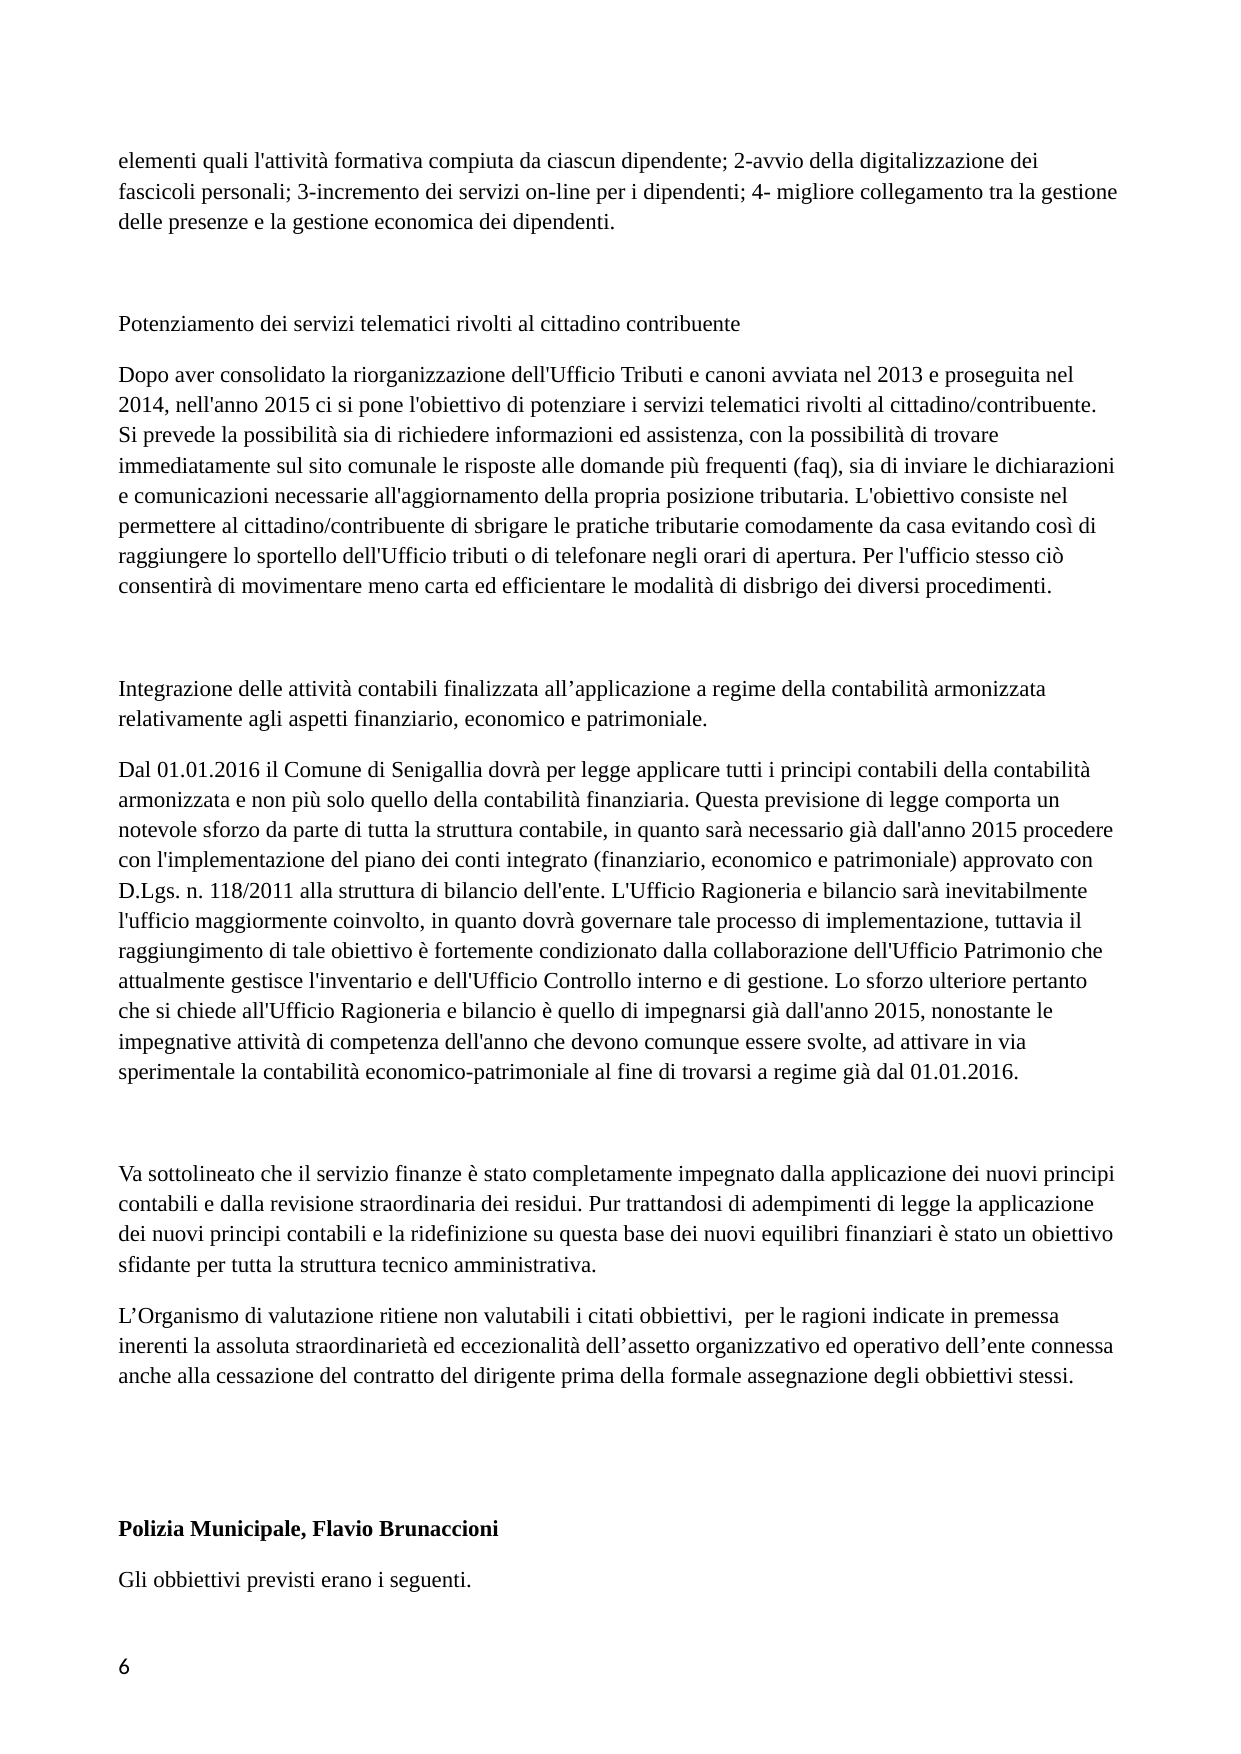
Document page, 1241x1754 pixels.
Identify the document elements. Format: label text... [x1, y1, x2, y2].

text elementi quali l'attività formativa compiuta da ciascun dipendente; 2-avvio della digitalizzazione dei fascicoli personali; 3-incremento dei servizi on-line per i dipendenti; 4- migliore collegamento tra la gestione delle presenze e la gestione economica dei dipendenti. [118, 148, 1122, 234]
text Gli obbiettivi previsti erano i seguenti. [118, 1566, 1122, 1593]
text Dal 01.01.2016 il Comune di Senigallia dovrà per legge applicare tutti i principi contabili della contabilità armonizzata e non più solo quello della contabilità finanziaria. Questa previsione di legge comporta un notevole sforzo da parte di tutta la struttura contabile, in quanto sarà necessario già dall'anno 2015 procedere con l'implementazione del piano dei conti integrato (finanziario, economico e patrimoniale) approvato con D.Lgs. n. 118/2011 alla struttura di bilancio dell'ente. L'Ufficio Ragioneria e bilancio sarà inevitabilmente l'ufficio maggiormente coinvolto, in quanto dovrà governare tale processo di implementazione, tuttavia il raggiungimento di tale obiettivo è fortemente condizionato dalla collaborazione dell'Ufficio Patrimonio che attualmente gestisce l'inventario e dell'Ufficio Controllo interno e di gestione. Lo sforzo ulteriore pertanto che si chiede all'Ufficio Ragioneria e bilancio è quello di impegnarsi già dall'anno 2015, nonostante le impegnative attività di competenza dell'anno che devono comunque essere svolte, ad attivare in via sperimentale la contabilità economico-patrimoniale al fine di trovarsi a regime già dal 01.01.2016. [118, 756, 1122, 1084]
text Polizia Municipale, Flavio Brunaccioni [118, 1515, 1122, 1542]
text Dopo aver consolidato la riorganizzazione dell'Ufficio Tributi e canoni avviata nel 2013 e proseguita nel 2014, nell'anno 2015 ci si pone l'obiettivo di potenziare i servizi telematici rivolti al cittadino/contribuente. Si prevede la possibilità sia di richiedere informazioni ed assistenza, con la possibilità di trovare immediatamente sul sito comunale le risposte alle domande più frequenti (faq), sia di inviare le dichiarazioni e comunicazioni necessarie all'aggiornamento della propria posizione tributaria. L'obiettivo consiste nel permettere al cittadino/contribuente di sbrigare le pratiche tributarie comodamente da casa evitando così di raggiungere lo sportello dell'Ufficio tributi o di telefonare negli orari di apertura. Per l'ufficio stesso ciò consentirà di movimentare meno carta ed efficientare le modalità di disbrigo dei diversi procedimenti. [118, 361, 1122, 599]
text Integrazione delle attività contabili finalizzata all’applicazione a regime della contabilità armonizzata relativamente agli aspetti finanziario, economico e patrimoniale. [118, 675, 1122, 731]
text Va sottolineato che il servizio finanze è stato completamente impegnato dalla applicazione dei nuovi principi contabili e dalla revisione straordinaria dei residui. Pur trattandosi di adempimenti di legge la applicazione dei nuovi principi contabili e la ridefinizione su questa base dei nuovi equilibri finanziari è stato un obiettivo sfidante per tutta la struttura tecnico amministrativa. [118, 1160, 1122, 1277]
text L’Organismo di valutazione ritiene non valutabili i citati obbiettivi, per le ragioni indicate in premessa inerenti la assoluta straordinarietà ed eccezionalità dell’assetto organizzativo ed operativo dell’ente connessa anche alla cessazione del contratto del dirigente prima della formale assegnazione degli obbiettivi stessi. [118, 1302, 1122, 1388]
text Potenziamento dei servizi telematici rivolti al cittadino contribuente [118, 310, 1122, 336]
